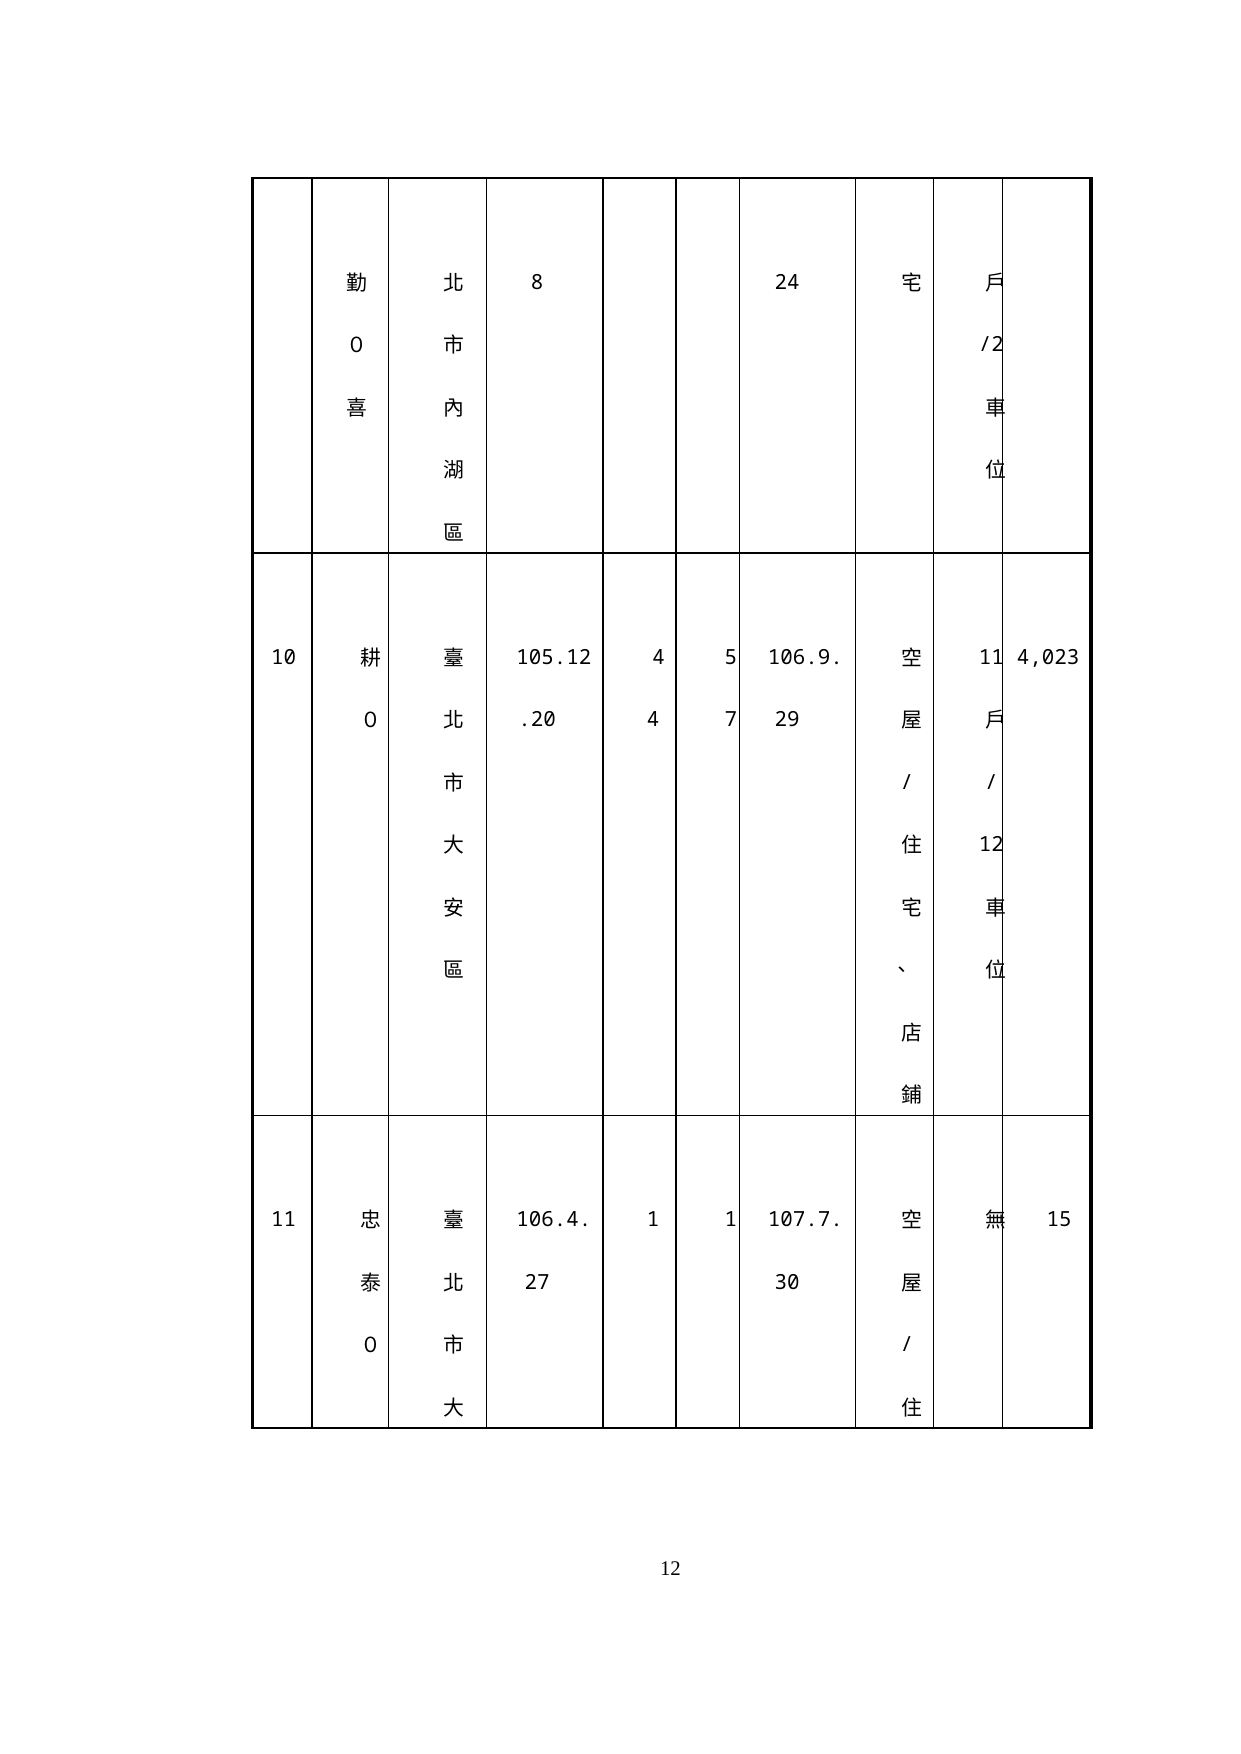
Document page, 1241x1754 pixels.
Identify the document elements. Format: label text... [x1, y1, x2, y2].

table_cell 北市 內湖區 [389, 179, 486, 552]
table_cell [604, 179, 675, 552]
table_cell 105.12.20 [487, 554, 602, 1115]
table_cell 耕０ [313, 554, 388, 1115]
table_cell 106.4.27 [487, 1116, 602, 1427]
table_cell 10 [254, 554, 311, 1115]
table_cell 1 [677, 1116, 739, 1427]
table_cell 57 [677, 554, 739, 1115]
table_cell 勤０喜 [313, 179, 388, 552]
table_cell 無 [934, 1116, 1002, 1427]
table_cell 臺北市 大安區 [389, 554, 486, 1115]
table_cell 11 [254, 1116, 311, 1427]
table_cell 24 [740, 179, 855, 552]
table_cell 忠泰０ [313, 1116, 388, 1427]
table_cell 空屋/住 [856, 1116, 933, 1427]
table_cell [1003, 179, 1089, 552]
table_cell 44 [604, 554, 675, 1115]
table_cell 臺北市 大 [389, 1116, 486, 1427]
table_cell 8 [487, 179, 602, 552]
table_cell 2戶/2車位 [934, 179, 1002, 552]
table_cell 11戶/12車位 [934, 554, 1002, 1115]
table_cell 1 [604, 1116, 675, 1427]
table_cell 107.7.30 [740, 1116, 855, 1427]
table_cell [254, 179, 311, 552]
table_cell 宅 [856, 179, 933, 552]
table_cell 15 [1003, 1116, 1089, 1427]
table_cell [677, 179, 739, 552]
table_cell 106.9.29 [740, 554, 855, 1115]
table_cell 4,023 [1003, 554, 1089, 1115]
table_cell 空屋/住宅、店鋪 [856, 554, 933, 1115]
